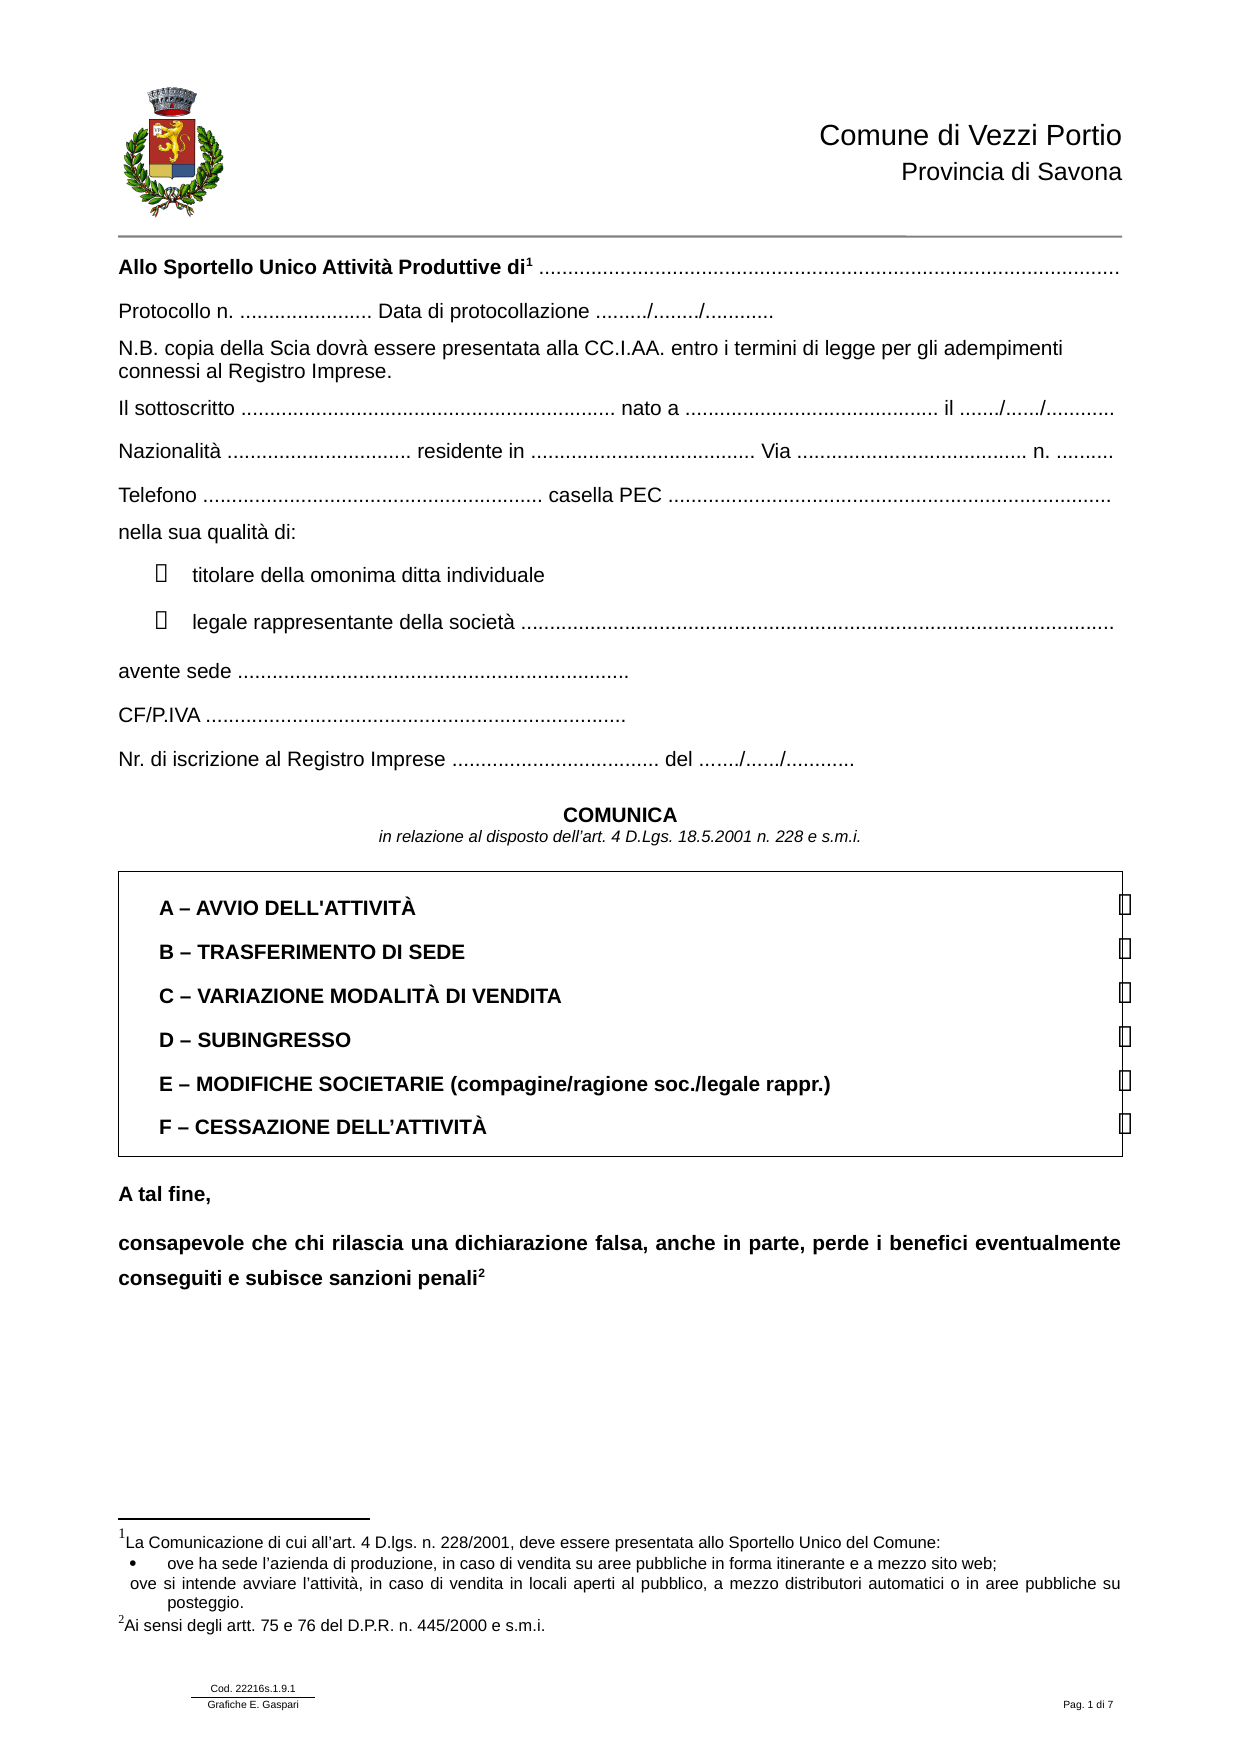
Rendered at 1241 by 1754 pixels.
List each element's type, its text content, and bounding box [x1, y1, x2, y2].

table_header A – AVVIO DELL'ATTIVITÀ  B – TRASFERIMENTO DI SEDE  C – VARIAZIONE MODALITÀ DI VENDITA  D – SUBINGRESSO  E – MODIFICHE SOCIETARIE (compagine/ragione soc./legale rappr.)  F – CESSAZIONE DELL’ATTIVITÀ  [119, 872, 1122, 1156]
text nella sua qualità di: [118, 519, 1122, 543]
text Nazionalità ................................ residente in ....................................... Via ........................................ n. .......... [118, 439, 1122, 463]
text N.B. copia della Scia dovrà essere presentata alla CC.I.AA. entro i termini di legge per gli adempimenti connessi al Registro Imprese. [118, 335, 1122, 383]
text Protocollo n. ....................... Data di protocollazione ........./......../............ [118, 299, 1122, 323]
text Ai sensi degli artt. 75 e 76 del D.P.R. n. 445/2000 e s.m.i. [118, 1612, 1122, 1636]
text ove si intende avviare l’attività, in caso di vendita in locali aperti al pubblico, a mezzo distributori automatici o in aree pubbliche su posteggio. [130, 1573, 1122, 1612]
text Allo Sportello Unico Attività Produttive di [118, 255, 1122, 279]
text in relazione al disposto dell’art. 4 D.Lgs. 18.5.2001 n. 228 e s.m.i. [118, 827, 1122, 846]
text COMUNICA [118, 803, 1122, 827]
text consapevole che chi rilascia una dichiarazione falsa, anche in parte, perde i benefici eventualmente conseguiti e subisce sanzioni penali [118, 1230, 1122, 1290]
picture [122, 87, 224, 219]
text Nr. di iscrizione al Registro Imprese .................................... del ......./....../............ [118, 747, 1122, 771]
text Telefono ........................................................... casella PEC ............................................................................. [118, 483, 1122, 507]
text  legale rappresentante della società ....................................................................................................... [153, 602, 1122, 637]
text A tal fine, [118, 1182, 1122, 1206]
text Comune di Vezzi Portio [224, 118, 1122, 152]
text Provincia di Savona [224, 157, 1122, 185]
list ove ha sede l’azienda di produzione, in caso di vendita su aree pubbliche in forma itinerante e a mezzo sito web; [130, 1554, 1122, 1573]
text CF/P.IVA ......................................................................... [118, 703, 1122, 727]
text  titolare della omonima ditta individuale [153, 556, 1122, 590]
text La Comunicazione di cui all’art. 4 D.lgs. n. 228/2001, deve essere presentata allo Sportello Unico del Comune: [118, 1525, 1122, 1554]
text avente sede .................................................................... [118, 659, 1122, 683]
text Il sottoscritto ................................................................. nato a ............................................ il ......./....../............ [118, 396, 1122, 420]
